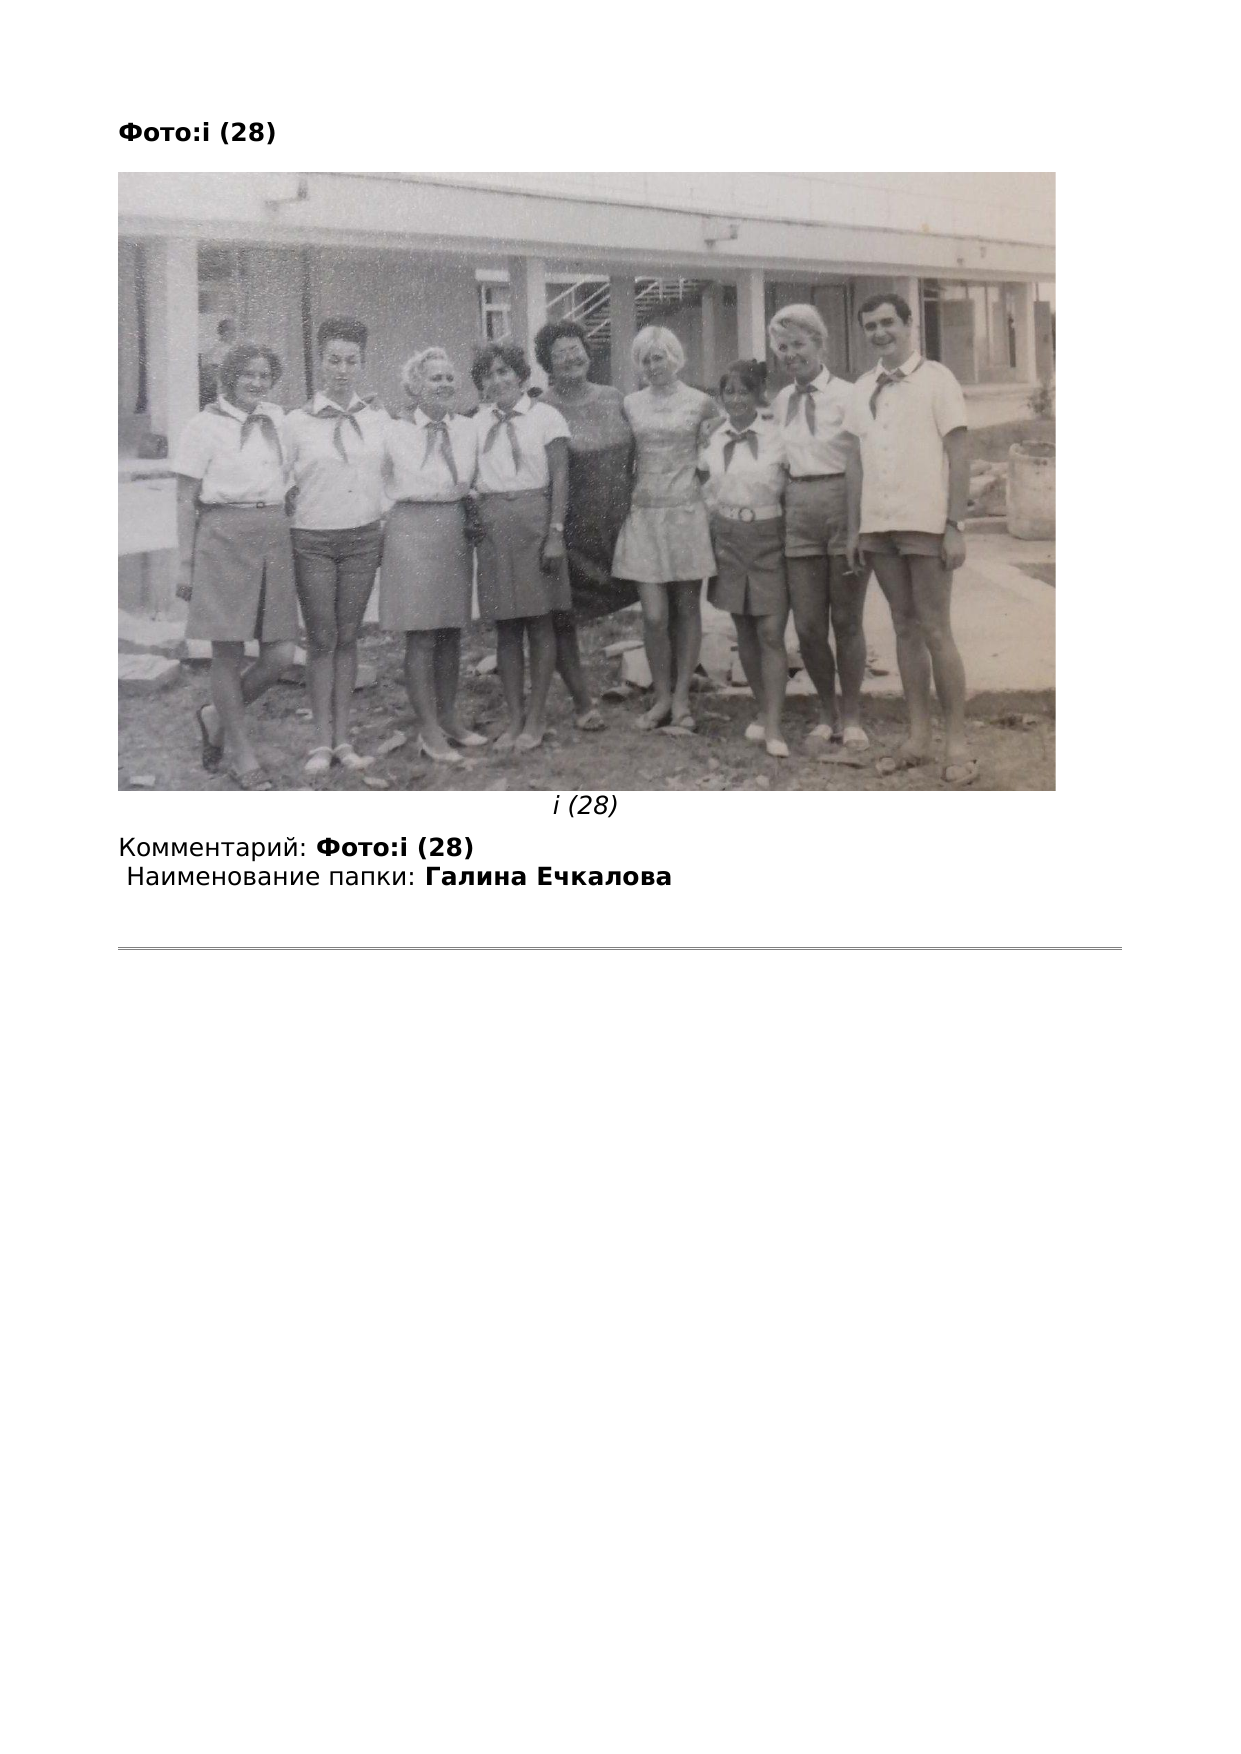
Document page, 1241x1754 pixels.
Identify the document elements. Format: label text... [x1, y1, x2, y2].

picture [118, 172, 1056, 791]
subtitle Фото:i (28) [118, 118, 1122, 147]
text Комментарий: Фото:i (28) Наименование папки: Галина Ечкалова [118, 833, 1122, 920]
text i (28) [118, 791, 1056, 820]
